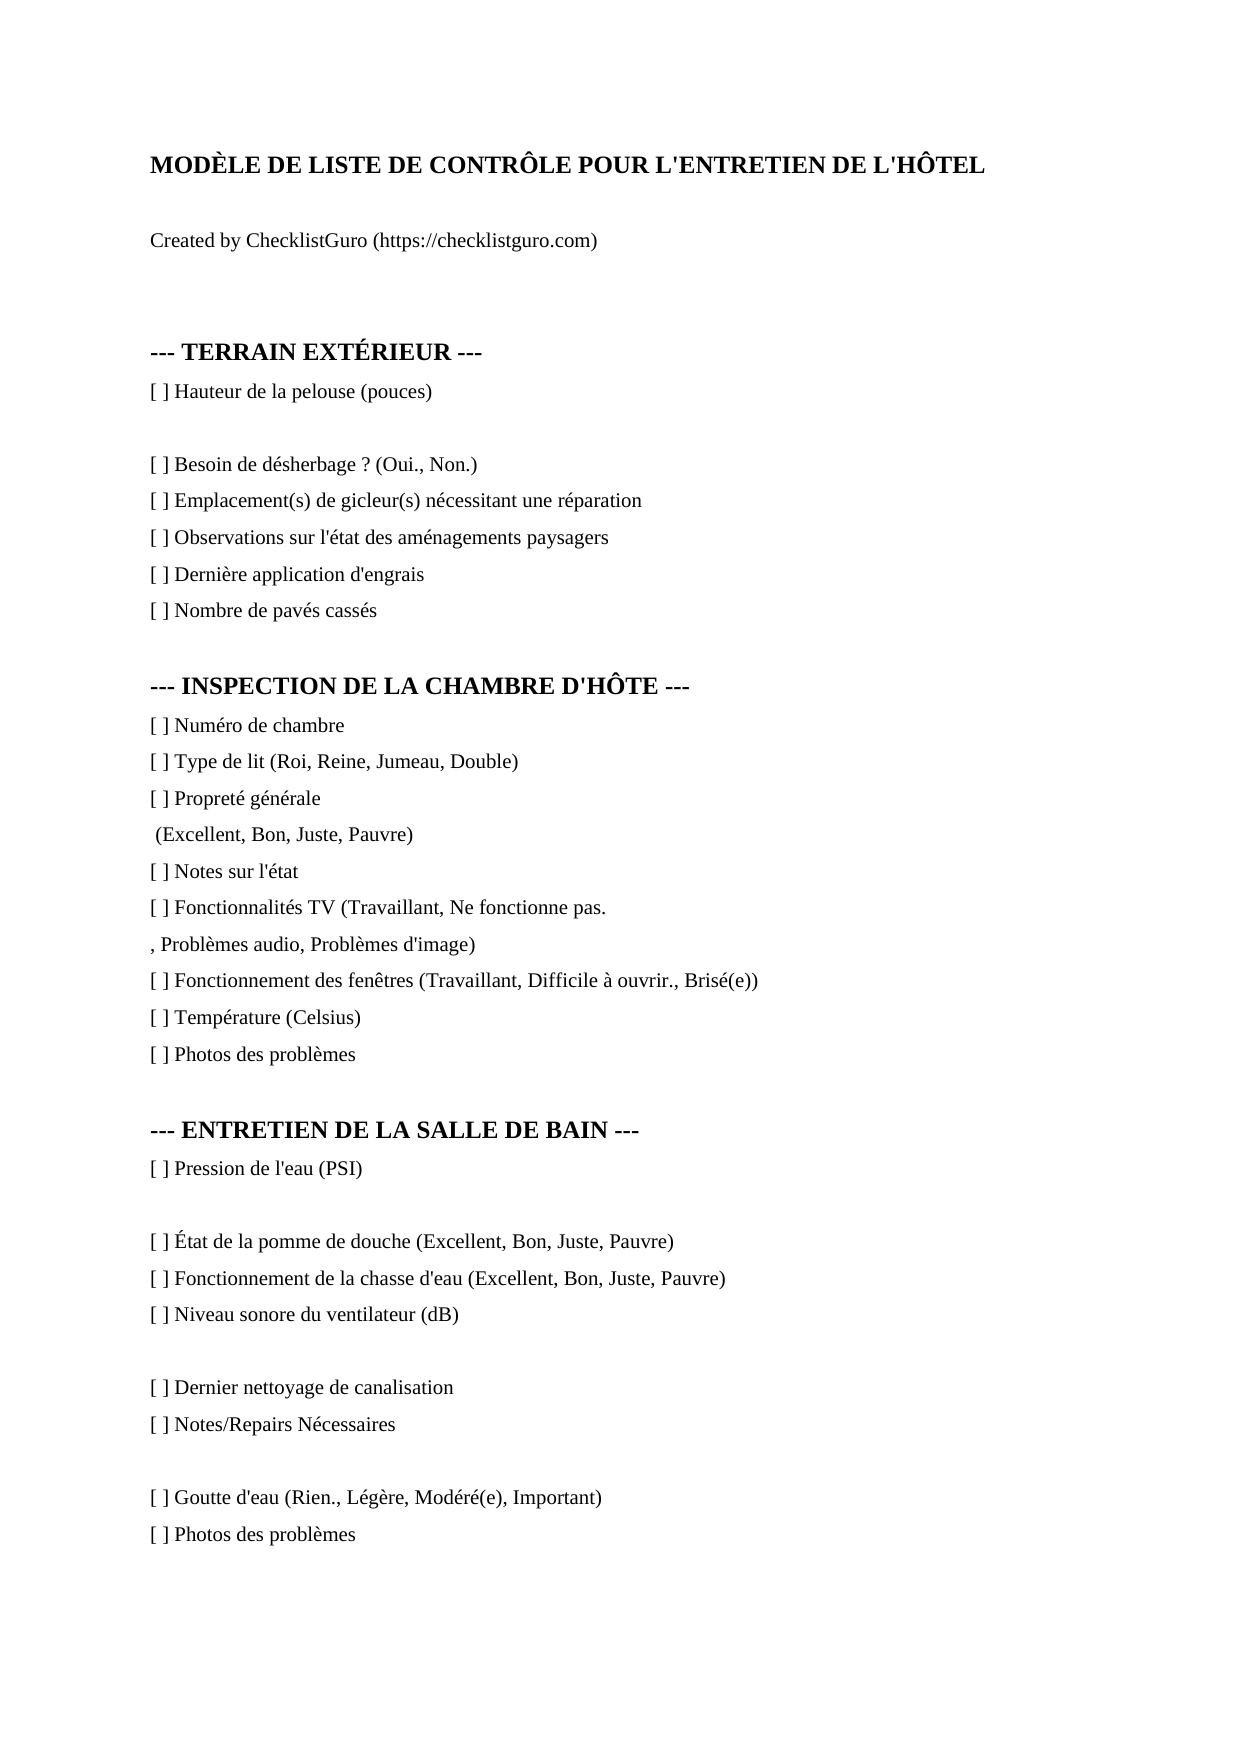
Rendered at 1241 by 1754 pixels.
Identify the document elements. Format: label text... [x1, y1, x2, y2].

text [ ] Type de lit (Roi, Reine, Jumeau, Double) [150, 749, 1090, 773]
text [ ] Dernière application d'engrais [150, 562, 1090, 586]
text [ ] Pression de l'eau (PSI) [150, 1156, 1090, 1180]
text --- ENTRETIEN DE LA SALLE DE BAIN --- [150, 1115, 1090, 1143]
text [ ] Propreté générale [150, 786, 1090, 810]
text [ ] Fonctionnement des fenêtres (Travaillant, Difficile à ouvrir., Brisé(e)) [150, 968, 1090, 992]
text --- INSPECTION DE LA CHAMBRE D'HÔTE --- [150, 671, 1090, 700]
text [ ] Goutte d'eau (Rien., Légère, Modéré(e), Important) [150, 1485, 1090, 1509]
text [ ] Température (Celsius) [150, 1005, 1090, 1029]
text [ ] Numéro de chambre [150, 712, 1090, 737]
text [ ] Niveau sonore du ventilateur (dB) [150, 1302, 1090, 1326]
text (Excellent, Bon, Juste, Pauvre) [150, 822, 1090, 846]
text [ ] Hauteur de la pelouse (pouces) [150, 379, 1090, 403]
text Created by ChecklistGuro (https://checklistguro.com) [150, 228, 1090, 252]
text [ ] État de la pomme de douche (Excellent, Bon, Juste, Pauvre) [150, 1229, 1090, 1253]
text MODÈLE DE LISTE DE CONTRÔLE POUR L'ENTRETIEN DE L'HÔTEL [150, 150, 1090, 179]
text [ ] Photos des problèmes [150, 1522, 1090, 1546]
text [ ] Besoin de désherbage ? (Oui., Non.) [150, 452, 1090, 476]
text [ ] Emplacement(s) de gicleur(s) nécessitant une réparation [150, 488, 1090, 512]
text [ ] Fonctionnement de la chasse d'eau (Excellent, Bon, Juste, Pauvre) [150, 1266, 1090, 1290]
text [ ] Dernier nettoyage de canalisation [150, 1375, 1090, 1399]
text [ ] Nombre de pavés cassés [150, 598, 1090, 622]
text [ ] Notes sur l'état [150, 859, 1090, 883]
text , Problèmes audio, Problèmes d'image) [150, 932, 1090, 956]
text [ ] Notes/Repairs Nécessaires [150, 1412, 1090, 1436]
text [ ] Fonctionnalités TV (Travaillant, Ne fonctionne pas. [150, 895, 1090, 919]
text --- TERRAIN EXTÉRIEUR --- [150, 337, 1090, 366]
text [ ] Photos des problèmes [150, 1042, 1090, 1066]
text [ ] Observations sur l'état des aménagements paysagers [150, 525, 1090, 549]
